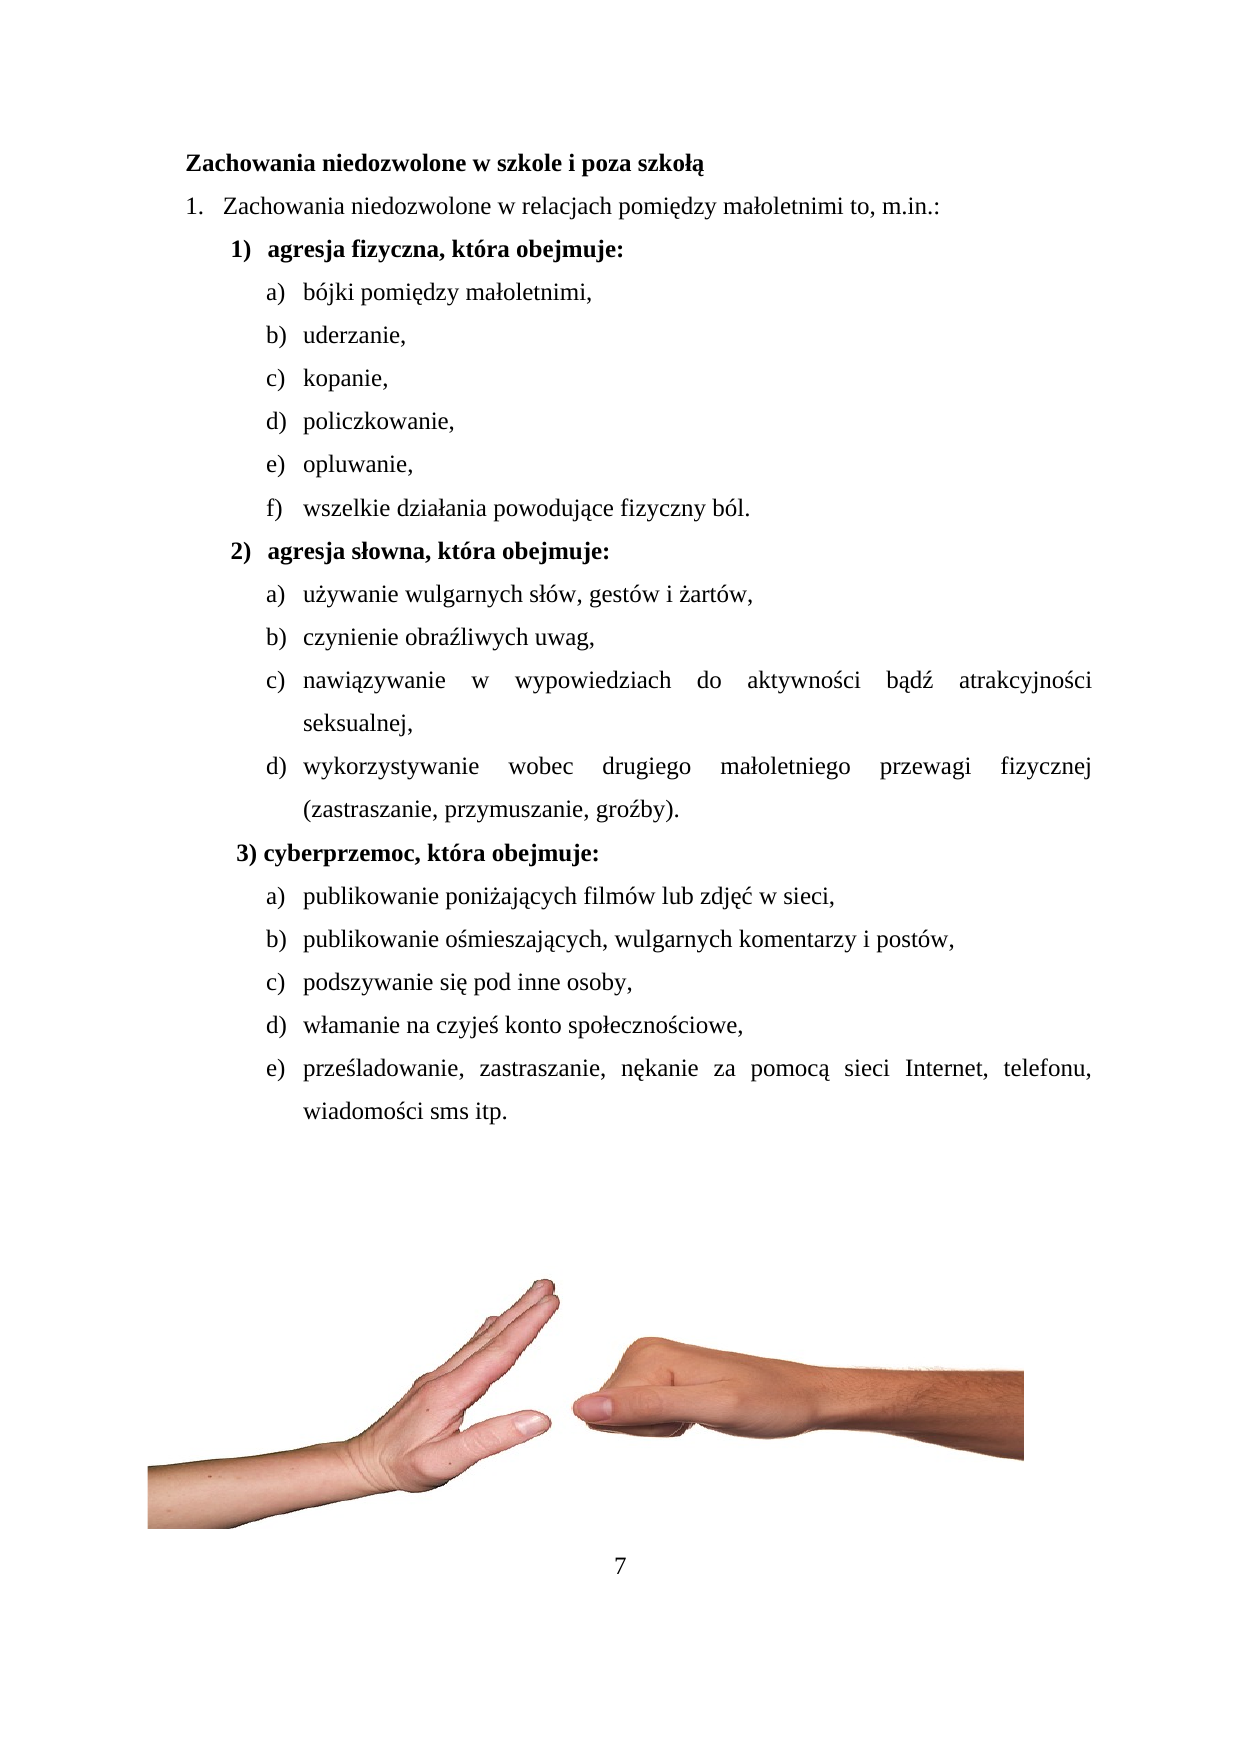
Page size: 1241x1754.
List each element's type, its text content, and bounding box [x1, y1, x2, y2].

list włamanie na czyjeś konto społecznościowe, [266, 1010, 1093, 1039]
list publikowanie ośmieszających, wulgarnych komentarzy i postów, [266, 924, 1093, 953]
list kopanie, [266, 363, 1093, 392]
text 3) cyberprzemoc, która obejmuje: [207, 838, 1093, 866]
list bójki pomiędzy małoletnimi, [266, 277, 1093, 306]
list podszywanie się pod inne osoby, [266, 967, 1093, 996]
list opluwanie, [266, 449, 1093, 478]
list agresja fizyczna, która obejmuje: [230, 234, 1093, 263]
list używanie wulgarnych słów, gestów i żartów, [266, 579, 1093, 608]
list nawiązywanie w wypowiedziach do aktywności bądź atrakcyjności seksualnej, [266, 665, 1093, 737]
list czynienie obraźliwych uwag, [266, 622, 1093, 651]
list uderzanie, [266, 320, 1093, 349]
list publikowanie poniżających filmów lub zdjęć w sieci, [266, 881, 1093, 909]
list prześladowanie, zastraszanie, nękanie za pomocą sieci Internet, telefonu, wiadomości sms itp. [266, 1053, 1093, 1125]
text Zachowania niedozwolone w szkole i poza szkołą [148, 148, 1093, 176]
list agresja słowna, która obejmuje: [230, 536, 1093, 564]
list wszelkie działania powodujące fizyczny ból. [266, 493, 1093, 521]
picture [147, 1139, 1024, 1529]
list policzkowanie, [266, 406, 1093, 435]
list wykorzystywanie wobec drugiego małoletniego przewagi fizycznej (zastraszanie, przymuszanie, groźby). [266, 751, 1093, 823]
list Zachowania niedozwolone w relacjach pomiędzy małoletnimi to, m.in.: [185, 191, 1093, 219]
